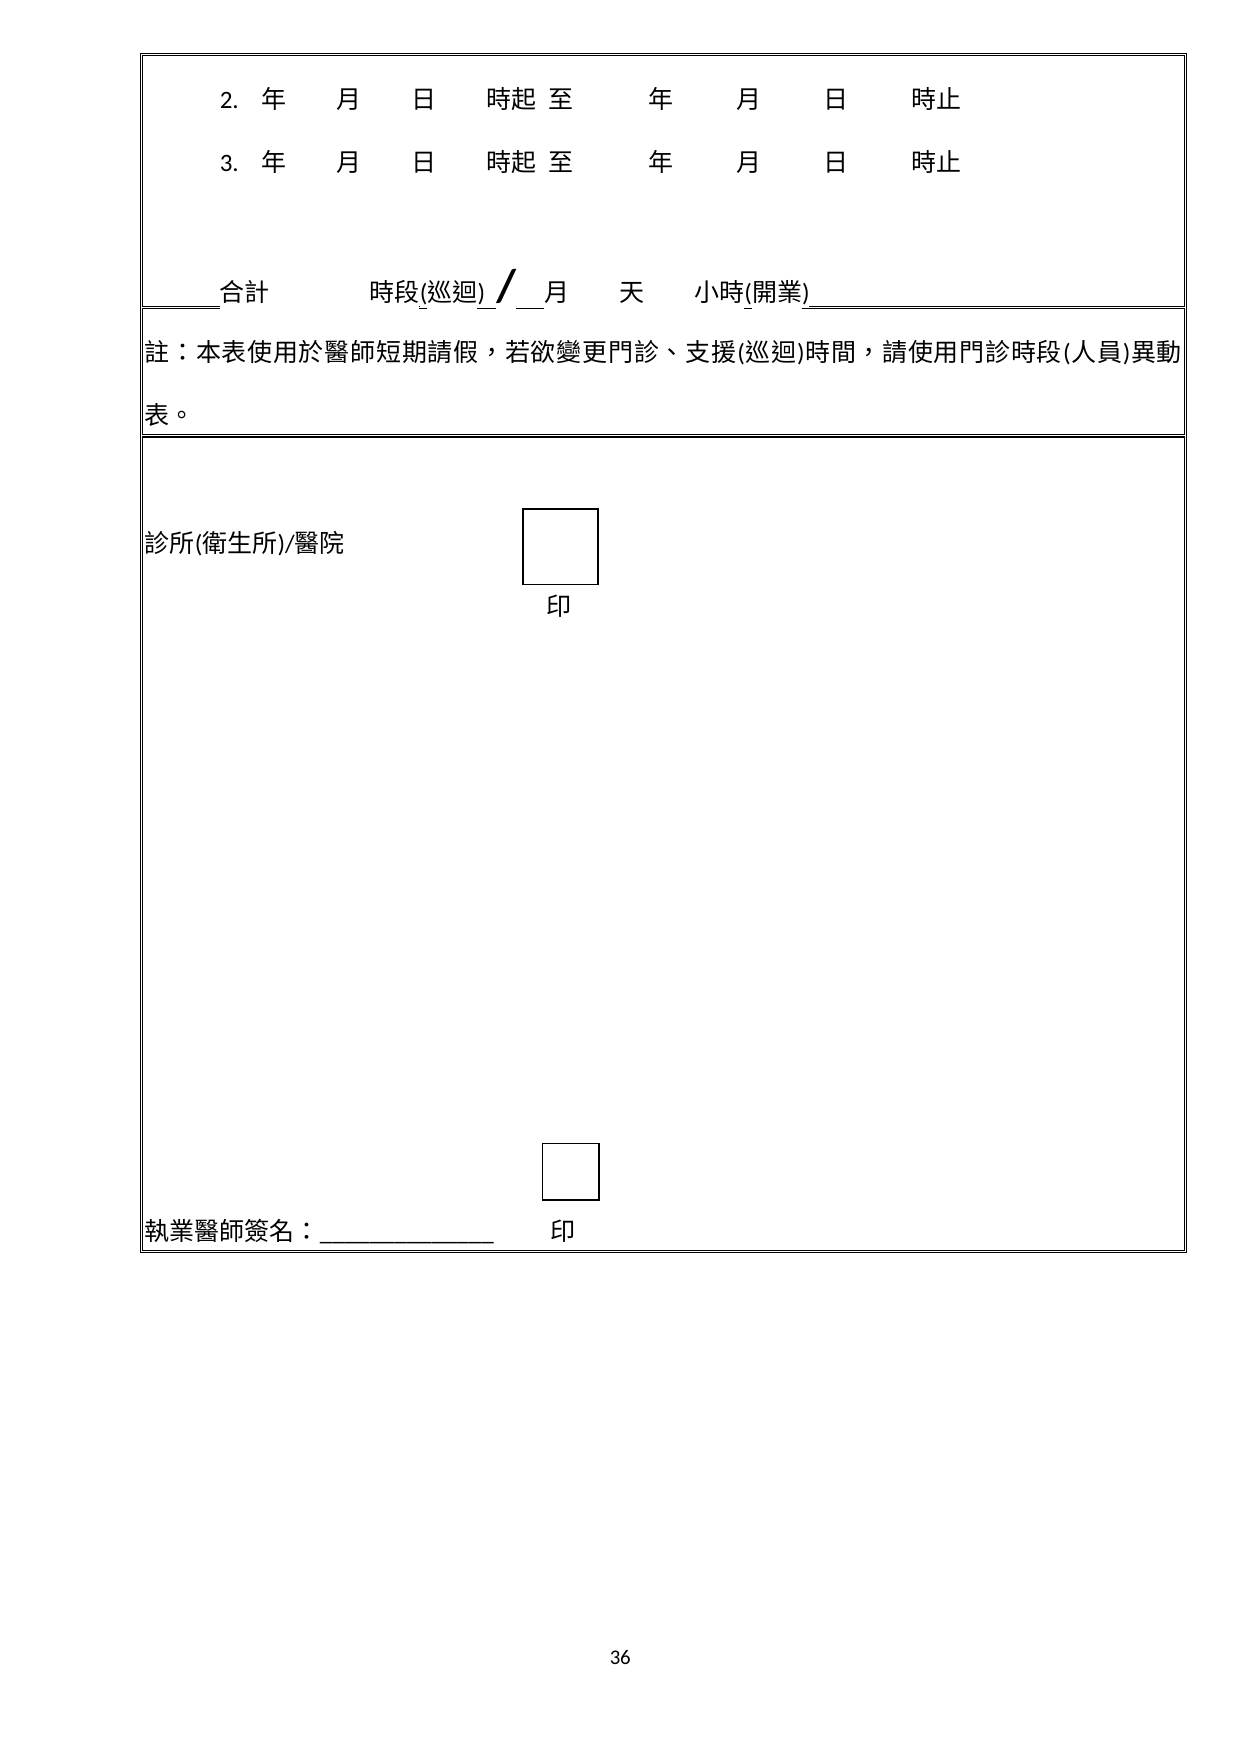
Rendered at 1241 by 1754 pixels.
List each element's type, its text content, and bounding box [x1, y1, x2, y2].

table_cell 診所(衛生所)/醫院 印 執業醫師簽名：______________ 印 [143, 438, 1184, 1250]
table_cell 2. 年 月 日 時起 至 年 月 日 時止 3. 年 月 日 時起 至 年 月 日 時止 合計 時段(巡迴) / 月 天 小時(開業) [143, 56, 1184, 306]
table_cell 註：本表使用於醫師短期請假，若欲變更門診、支援(巡迴)時間，請使用門診時段(人員)異動表。 [143, 309, 1184, 434]
